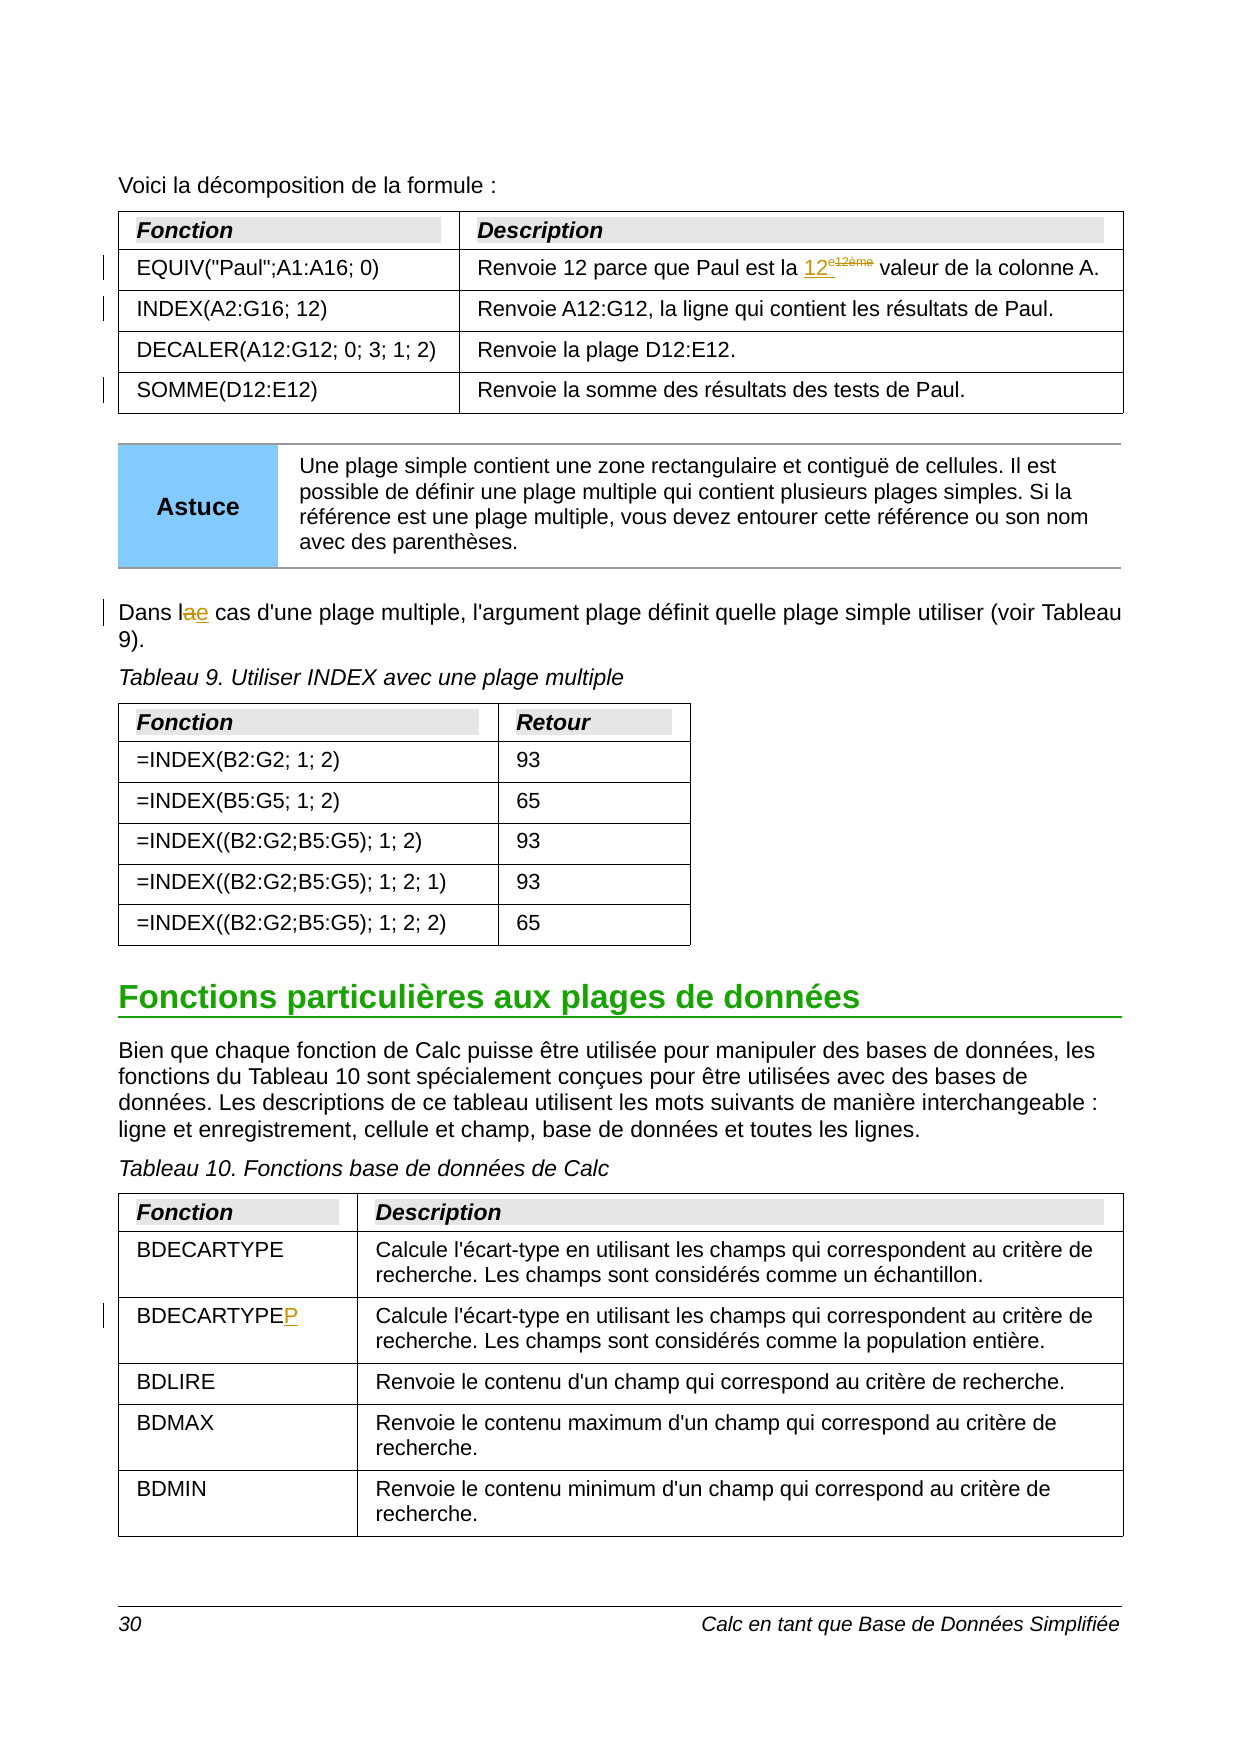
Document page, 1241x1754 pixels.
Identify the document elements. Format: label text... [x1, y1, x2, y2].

table_cell =INDEX(B2:G2; 1; 2) [119, 742, 498, 782]
table_header Fonction [119, 1194, 357, 1231]
table_cell =INDEX((B2:G2;B5:G5); 1; 2; 2) [119, 905, 498, 945]
text Dans le cas d'une plage multiple, l'argument plage définit quelle plage simple utiliser (voir Tableau 9). [118, 599, 1122, 652]
table_header Retour [499, 704, 690, 741]
table_cell =INDEX(B5:G5; 1; 2) [119, 783, 498, 823]
table_header Une plage simple contient une zone rectangulaire et contiguë de cellules. Il est possible de définir une plage multiple qui contient plusieurs plages simples. Si la référence est une plage multiple, vous devez entourer cette référence ou son nom avec des parenthèses. [278, 445, 1121, 567]
table_cell Renvoie le contenu maximum d'un champ qui correspond au critère de recherche. [358, 1405, 1123, 1470]
table_cell =INDEX((B2:G2;B5:G5); 1; 2; 1) [119, 865, 498, 904]
table_cell Calcule l'écart-type en utilisant les champs qui correspondent au critère de recherche. Les champs sont considérés comme la population entière. [358, 1298, 1123, 1363]
table_cell Renvoie A12:G12, la ligne qui contient les résultats de Paul. [460, 291, 1123, 331]
table_cell Renvoie la plage D12:E12. [460, 332, 1123, 372]
subtitle Fonctions particulières aux plages de données [118, 977, 1122, 1016]
table_cell Calcule l'écart-type en utilisant les champs qui correspondent au critère de recherche. Les champs sont considérés comme un échantillon. [358, 1232, 1123, 1297]
text Bien que chaque fonction de Calc puisse être utilisée pour manipuler des bases de données, les fonctions du Tableau 10 sont spécialement conçues pour être utilisées avec des bases de données. Les descriptions de ce tableau utilisent les mots suivants de manière interchangeable : ligne et enregistrement, cellule et champ, base de données et toutes les lignes. [118, 1037, 1122, 1142]
table_cell 65 [499, 905, 690, 945]
table_cell Renvoie la somme des résultats des tests de Paul. [460, 373, 1123, 412]
table_header Fonction [119, 704, 498, 741]
table_cell Renvoie le contenu minimum d'un champ qui correspond au critère de recherche. [358, 1471, 1123, 1536]
text Tableau 10. Fonctions base de données de Calc [118, 1154, 1122, 1181]
table_cell 93 [499, 742, 690, 782]
table_cell EQUIV("Paul";A1:A16; 0) [119, 250, 459, 290]
table_header Description [460, 212, 1123, 249]
table_header Fonction [119, 212, 459, 249]
table_cell 93 [499, 824, 690, 863]
table_cell BDECARTYPEP [119, 1298, 357, 1363]
text Voici la décomposition de la formule : [118, 172, 1122, 199]
table_cell 65 [499, 783, 690, 823]
table_header Description [358, 1194, 1123, 1231]
table_cell Renvoie 12 parce que Paul est la 12e valeur de la colonne A. [460, 250, 1123, 290]
table_cell =INDEX((B2:G2;B5:G5); 1; 2) [119, 824, 498, 863]
table_cell Renvoie le contenu d'un champ qui correspond au critère de recherche. [358, 1364, 1123, 1404]
text Tableau 9. Utiliser INDEX avec une plage multiple [118, 664, 1122, 691]
table_cell BDLIRE [119, 1364, 357, 1404]
table_header Astuce [118, 445, 278, 567]
table_cell BDMAX [119, 1405, 357, 1470]
table_cell 93 [499, 865, 690, 904]
table_cell BDMIN [119, 1471, 357, 1536]
table_cell DECALER(A12:G12; 0; 3; 1; 2) [119, 332, 459, 372]
table_cell INDEX(A2:G16; 12) [119, 291, 459, 331]
table_cell BDECARTYPE [119, 1232, 357, 1297]
table_cell SOMME(D12:E12) [119, 373, 459, 412]
